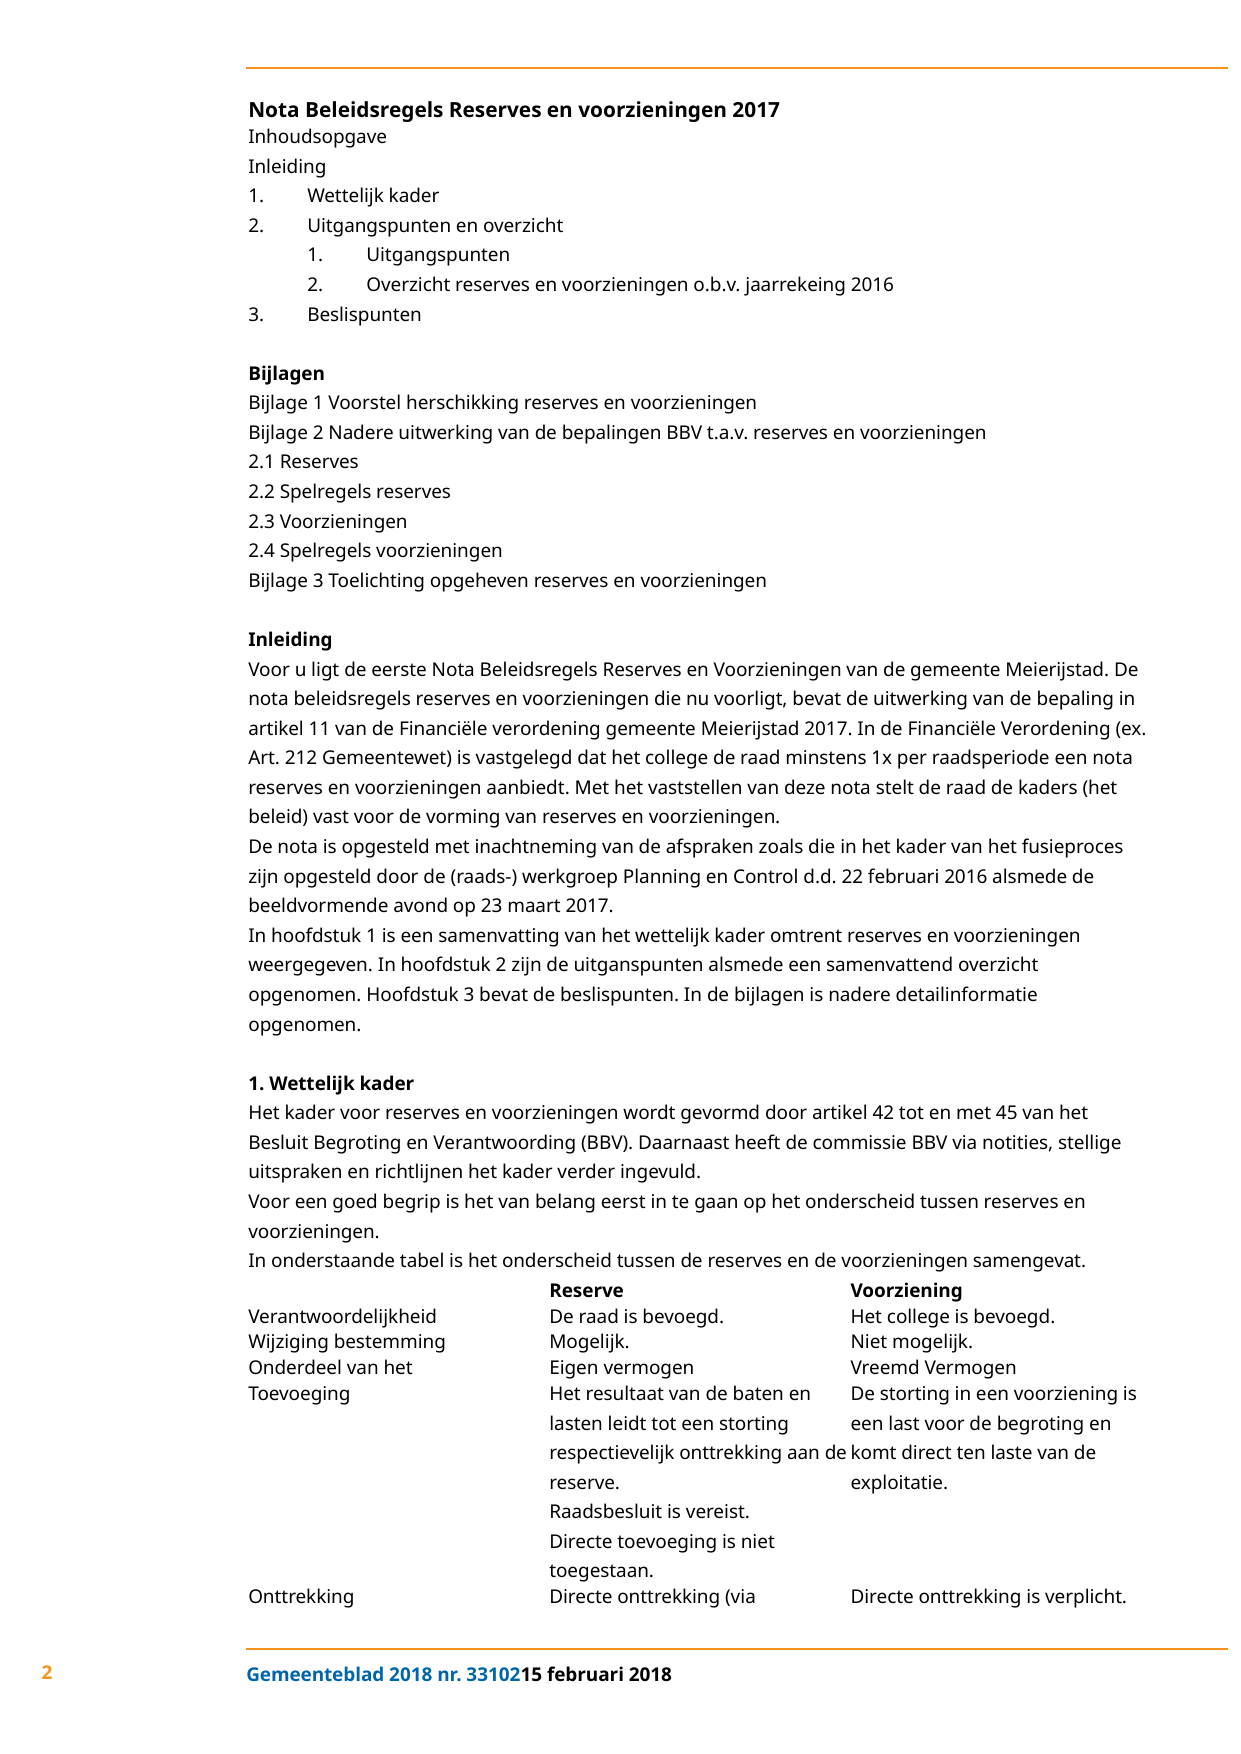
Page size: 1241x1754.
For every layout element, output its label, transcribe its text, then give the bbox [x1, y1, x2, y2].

list Uitgangspunten [307, 242, 1152, 267]
text Het kader voor reserves en voorzieningen wordt gevormd door artikel 42 tot en met 45 van het Besluit Begroting en Verantwoording (BBV). Daarnaast heeft de commissie BBV via notities, stellige uitspraken en richtlijnen het kader verder ingevuld. [248, 1099, 1152, 1184]
list Overzicht reserves en voorzieningen o.b.v. jaarrekeing 2016 [307, 271, 1152, 297]
table_cell De raad is bevoegd. [549, 1303, 850, 1329]
text De nota is opgesteld met inachtneming van de afspraken zoals die in het kader van het fusieproces zijn opgesteld door de (raads-) werkgroep Planning en Control d.d. 22 februari 2016 alsmede de beeldvormende avond op 23 maart 2017. [248, 833, 1152, 918]
text Bijlagen [248, 360, 1152, 386]
picture [41, 47, 231, 172]
list Beslispunten [248, 301, 1152, 327]
text 2.2 Spelregels reserves [248, 478, 1152, 504]
text Nota Beleidsregels Reserves en voorzieningen 2017 [248, 95, 1152, 123]
text Voor u ligt de eerste Nota Beleidsregels Reserves en Voorzieningen van de gemeente Meierijstad. De nota beleidsregels reserves en voorzieningen die nu voorligt, bevat de uitwerking van de bepaling in artikel 11 van de Financiële verordening gemeente Meierijstad 2017. In de Financiële Verordening (ex. Art. 212 Gemeentewet) is vastgelegd dat het college de raad minstens 1x per raadsperiode een nota reserves en voorzieningen aanbiedt. Met het vaststellen van deze nota stelt de raad de kaders (het beleid) vast voor de vorming van reserves en voorzieningen. [248, 656, 1152, 829]
table_header [248, 1277, 549, 1303]
text Inhoudsopgave [248, 123, 1152, 149]
text Bijlage 1 Voorstel herschikking reserves en voorzieningen [248, 389, 1152, 415]
table_cell De storting in een voorziening is een last voor de begroting en komt direct ten laste van de exploitatie. [850, 1380, 1152, 1583]
text Voor een goed begrip is het van belang eerst in te gaan op het onderscheid tussen reserves en voorzieningen. [248, 1188, 1152, 1244]
table_cell Directe onttrekking (via [549, 1583, 850, 1609]
table_header Voorziening [850, 1277, 1152, 1303]
text Bijlage 3 Toelichting opgeheven reserves en voorzieningen [248, 567, 1152, 593]
table_cell Onttrekking [248, 1583, 549, 1609]
table_cell Niet mogelijk. [850, 1329, 1152, 1354]
text Bijlage 2 Nadere uitwerking van de bepalingen BBV t.a.v. reserves en voorzieningen [248, 419, 1152, 445]
table_cell Directe onttrekking is verplicht. [850, 1583, 1152, 1609]
text 2.4 Spelregels voorzieningen [248, 537, 1152, 563]
table_header Reserve [549, 1277, 850, 1303]
table_cell Wijziging bestemming [248, 1329, 549, 1354]
text 2.3 Voorzieningen [248, 508, 1152, 534]
text 1. Wettelijk kader [248, 1070, 1152, 1096]
text 2.1 Reserves [248, 449, 1152, 474]
table_cell Eigen vermogen [549, 1354, 850, 1380]
text In hoofdstuk 1 is een samenvatting van het wettelijk kader omtrent reserves en voorzieningen weergegeven. In hoofdstuk 2 zijn de uitganspunten alsmede een samenvattend overzicht opgenomen. Hoofdstuk 3 bevat de beslispunten. In de bijlagen is nadere detailinformatie opgenomen. [248, 922, 1152, 1037]
list Uitgangspunten en overzicht [248, 212, 1152, 238]
table_cell Verantwoordelijkheid [248, 1303, 549, 1329]
text In onderstaande tabel is het onderscheid tussen de reserves en de voorzieningen samengevat. [248, 1247, 1152, 1273]
table_cell Onderdeel van het [248, 1354, 549, 1380]
text Inleiding [248, 153, 1152, 179]
table_cell Vreemd Vermogen [850, 1354, 1152, 1380]
list Wettelijk kader [248, 182, 1152, 208]
text Inleiding [248, 626, 1152, 652]
table_cell Toevoeging [248, 1380, 549, 1583]
table_cell Het resultaat van de baten en lasten leidt tot een storting respectievelijk onttrekking aan de reserve. Raadsbesluit is vereist. Directe toevoeging is niet toegestaan. [549, 1380, 850, 1583]
table_cell Mogelijk. [549, 1329, 850, 1354]
table_cell Het college is bevoegd. [850, 1303, 1152, 1329]
